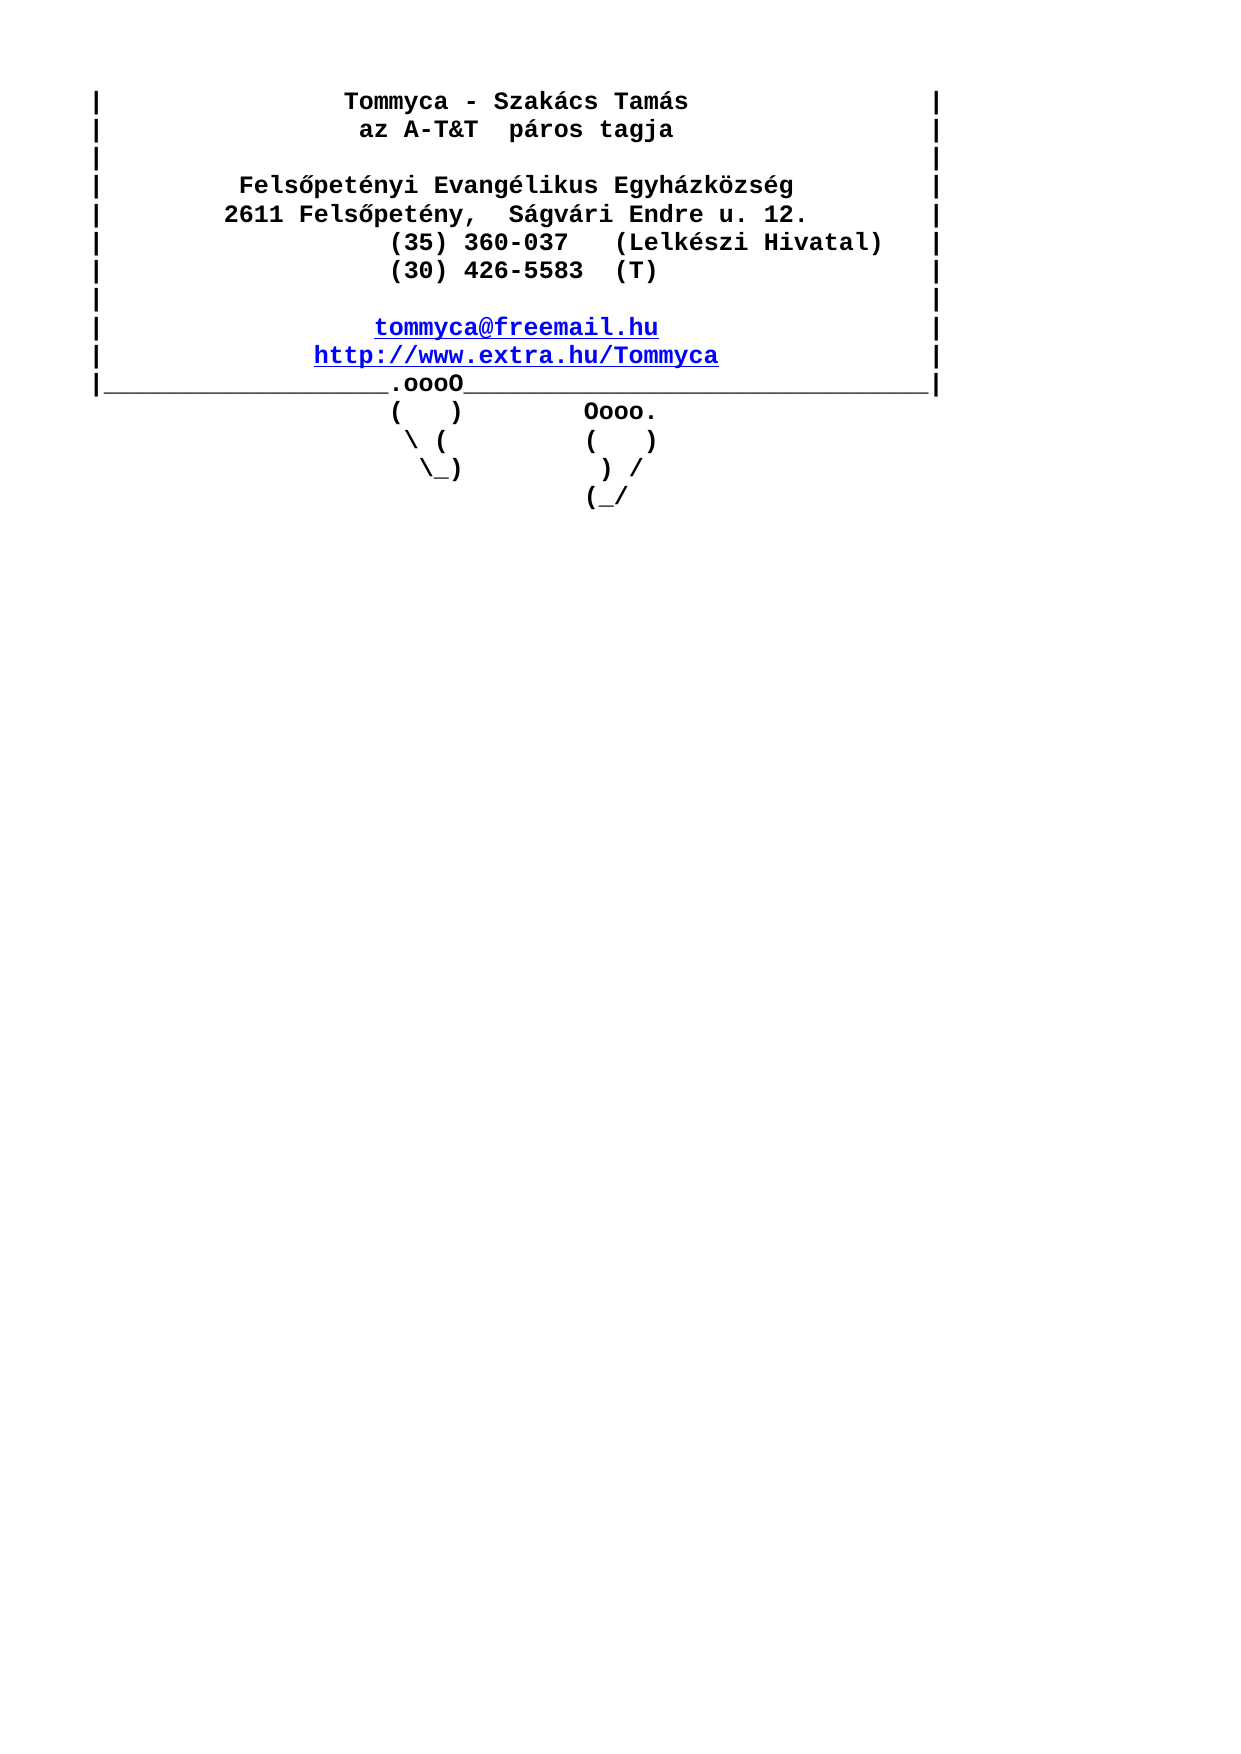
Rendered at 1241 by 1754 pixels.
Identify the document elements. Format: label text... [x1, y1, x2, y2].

text | Tommyca - Szakács Tamás | | az A-T&T páros tagja | | | | Felsőpetényi Evangélikus Egyházközség | | 2611 Felsőpetény, Ságvári Endre u. 12. | | (35) 360-037 (Lelkészi Hivatal) | | (30) 426-5583 (T) | | | | tommyca@freemail.hu | | http://www.extra.hu/Tommyca | |___________________.oooO_______________________________| ( ) Oooo. \ ( ( ) \_) ) / (_/ [88, 88, 1152, 512]
